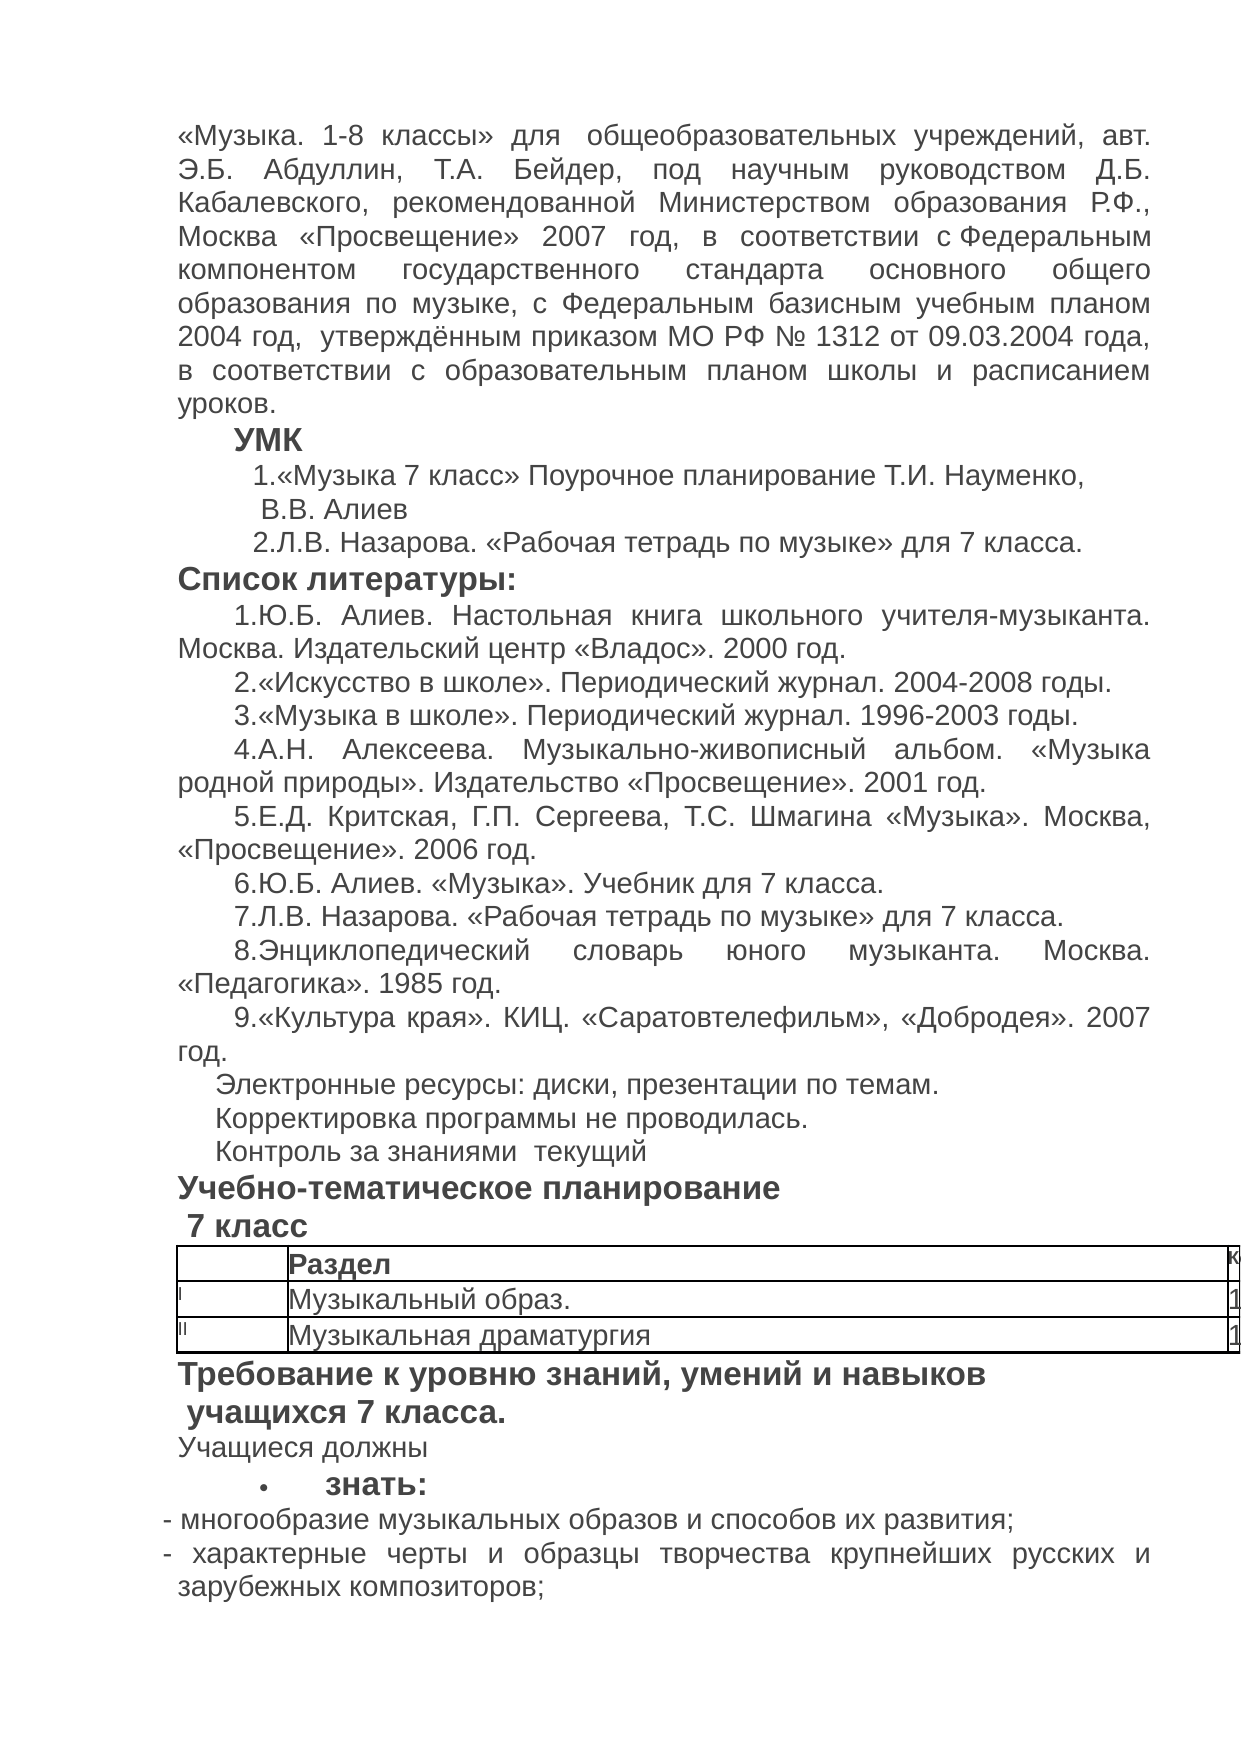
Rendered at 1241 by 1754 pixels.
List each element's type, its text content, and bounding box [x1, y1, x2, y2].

table_header [178, 1247, 287, 1280]
table_header Кол-во часов [1229, 1247, 1239, 1280]
text Корректировка программы не проводилась. [177, 1101, 1152, 1134]
table_header Раздел [289, 1247, 1227, 1280]
text 5.Е.Д. Критская, Г.П. Сергеева, Т.С. Шмагина «Музыка». Москва, «Просвещение». 2006 год. [177, 799, 1152, 866]
text учащихся 7 класса. [177, 1392, 1152, 1430]
text УМК [177, 420, 1152, 458]
table_cell 16 [1229, 1309, 1239, 1316]
list знать: [260, 1464, 1152, 1502]
table_cell 16 [1229, 1282, 1239, 1307]
table_cell I [178, 1282, 287, 1316]
table_cell 19 [1229, 1318, 1239, 1343]
text - характерные черты и образцы творчества крупнейших русских и зарубежных композиторов; [162, 1536, 1152, 1603]
text Контроль за знаниями текущий [177, 1134, 1152, 1168]
text 7 класс [177, 1206, 1152, 1244]
text Учебно-тематическое планирование [177, 1168, 1152, 1206]
text 8.Энциклопедический словарь юного музыканта. Москва. «Педагогика». 1985 год. [177, 933, 1152, 1000]
text Учащиеся должны [177, 1430, 1152, 1464]
text «Музыка. 1-8 классы» для общеобразовательных учреждений, авт. Э.Б. Абдуллин, Т.А. Бейдер, под научным руководством Д.Б. Кабалевского, рекомендованной Министерством образования Р.Ф., Москва «Просвещение» 2007 год, в соответствии с Федеральным компонентом государственного стандарта основного общего образования по музыке, с Федеральным базисным учебным планом 2004 год, утверждённым приказом МО РФ № 1312 от 09.03.2004 года, в соответствии с образовательным планом школы и расписанием уроков. [177, 118, 1152, 420]
text Список литературы: [177, 559, 1152, 597]
text 9.«Культура края». КИЦ. «Саратовтелефильм», «Добродея». 2007 год. [177, 1000, 1152, 1067]
table_cell Музыкальный образ. [289, 1282, 1227, 1316]
text В.В. Алиев [196, 492, 1152, 526]
text 7.Л.В. Назарова. «Рабочая тетрадь по музыке» для 7 класса. [177, 899, 1152, 933]
table_cell 19 [1229, 1345, 1239, 1351]
text 2.Л.В. Назарова. «Рабочая тетрадь по музыке» для 7 класса. [196, 526, 1152, 559]
text 1.Ю.Б. Алиев. Настольная книга школьного учителя-музыканта. Москва. Издательский центр «Владос». 2000 год. [177, 597, 1152, 664]
text Электронные ресурсы: диски, презентации по темам. [177, 1067, 1152, 1101]
table_cell II [178, 1318, 287, 1351]
table_cell Музыкальная драматургия [289, 1318, 1227, 1351]
text 1.«Музыка 7 класс» Поурочное планирование Т.И. Науменко, [196, 458, 1152, 492]
text 6.Ю.Б. Алиев. «Музыка». Учебник для 7 класса. [177, 866, 1152, 899]
text - многообразие музыкальных образов и способов их развития; [162, 1502, 1152, 1536]
text Требование к уровню знаний, умений и навыков [177, 1354, 1152, 1392]
text 3.«Музыка в школе». Периодический журнал. 1996-2003 годы. [177, 698, 1152, 732]
text 2.«Искусство в школе». Периодический журнал. 2004-2008 годы. [177, 664, 1152, 698]
text 4.А.Н. Алексеева. Музыкально-живописный альбом. «Музыка родной природы». Издательство «Просвещение». 2001 год. [177, 732, 1152, 799]
